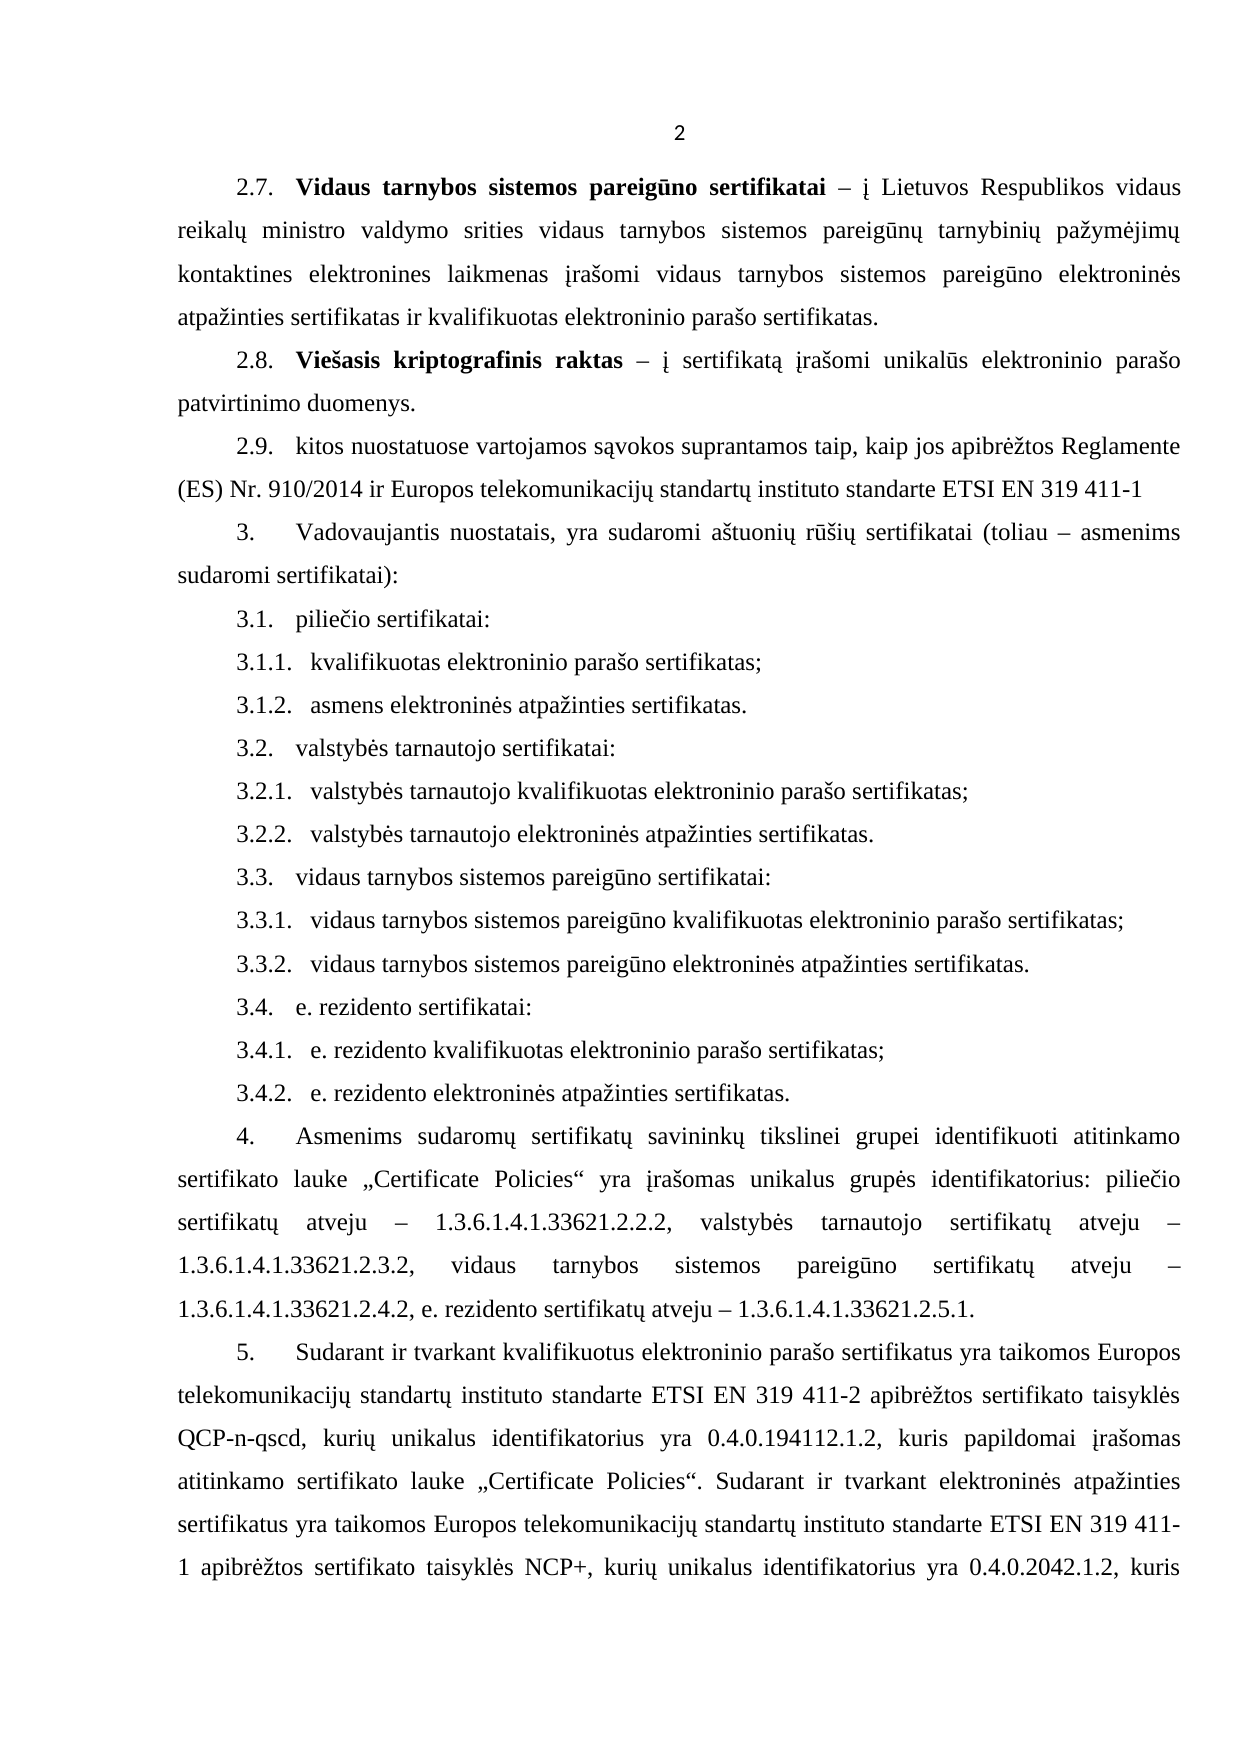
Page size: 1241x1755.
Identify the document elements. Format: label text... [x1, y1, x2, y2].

text 3.2. valstybės tarnautojo sertifikatai: [177, 733, 1181, 762]
text 2.7. Vidaus tarnybos sistemos pareigūno sertifikatai – į Lietuvos Respublikos vidaus reikalų ministro valdymo srities vidaus tarnybos sistemos pareigūnų tarnybinių pažymėjimų kontaktines elektronines laikmenas įrašomi vidaus tarnybos sistemos pareigūno elektroninės atpažinties sertifikatas ir kvalifikuotas elektroninio parašo sertifikatas. [177, 172, 1181, 331]
text 3.1.1. kvalifikuotas elektroninio parašo sertifikatas; [177, 647, 1181, 676]
text 5. Sudarant ir tvarkant kvalifikuotus elektroninio parašo sertifikatus yra taikomos Europos telekomunikacijų standartų instituto standarte ETSI EN 319 411-2 apibrėžtos sertifikato taisyklės QCP-n-qscd, kurių unikalus identifikatorius yra 0.4.0.194112.1.2, kuris papildomai įrašomas atitinkamo sertifikato lauke „Certificate Policies“. Sudarant ir tvarkant elektroninės atpažinties sertifikatus yra taikomos Europos telekomunikacijų standartų instituto standarte ETSI EN 319 411-1 apibrėžtos sertifikato taisyklės NCP+, kurių unikalus identifikatorius yra 0.4.0.2042.1.2, kuris [177, 1337, 1181, 1581]
text 3.2.1. valstybės tarnautojo kvalifikuotas elektroninio parašo sertifikatas; [177, 776, 1181, 805]
text 4. Asmenims sudaromų sertifikatų savininkų tikslinei grupei identifikuoti atitinkamo sertifikato lauke „Certificate Policies“ yra įrašomas unikalus grupės identifikatorius: piliečio sertifikatų atveju – 1.3.6.1.4.1.33621.2.2.2, valstybės tarnautojo sertifikatų atveju – 1.3.6.1.4.1.33621.2.3.2, vidaus tarnybos sistemos pareigūno sertifikatų atveju – 1.3.6.1.4.1.33621.2.4.2, e. rezidento sertifikatų atveju – 1.3.6.1.4.1.33621.2.5.1. [177, 1121, 1181, 1322]
text 2.9. kitos nuostatuose vartojamos sąvokos suprantamos taip, kaip jos apibrėžtos Reglamente (ES) Nr. 910/2014 ir Europos telekomunikacijų standartų instituto standarte ETSI EN 319 411-1 [177, 431, 1181, 503]
text 3. Vadovaujantis nuostatais, yra sudaromi aštuonių rūšių sertifikatai (toliau – asmenims sudaromi sertifikatai): [177, 517, 1181, 589]
text 3.1.2. asmens elektroninės atpažinties sertifikatas. [177, 690, 1181, 719]
text 3.4.1. e. rezidento kvalifikuotas elektroninio parašo sertifikatas; [177, 1035, 1181, 1064]
text 3.3. vidaus tarnybos sistemos pareigūno sertifikatai: [177, 862, 1181, 891]
text 2.8. Viešasis kriptografinis raktas – į sertifikatą įrašomi unikalūs elektroninio parašo patvirtinimo duomenys. [177, 345, 1181, 417]
text 3.3.2. vidaus tarnybos sistemos pareigūno elektroninės atpažinties sertifikatas. [177, 949, 1181, 977]
text 3.4. e. rezidento sertifikatai: [177, 992, 1181, 1021]
text 3.4.2. e. rezidento elektroninės atpažinties sertifikatas. [177, 1078, 1181, 1107]
text 3.1. piliečio sertifikatai: [177, 604, 1181, 632]
text 3.3.1. vidaus tarnybos sistemos pareigūno kvalifikuotas elektroninio parašo sertifikatas; [177, 906, 1181, 934]
text 3.2.2. valstybės tarnautojo elektroninės atpažinties sertifikatas. [177, 819, 1181, 848]
